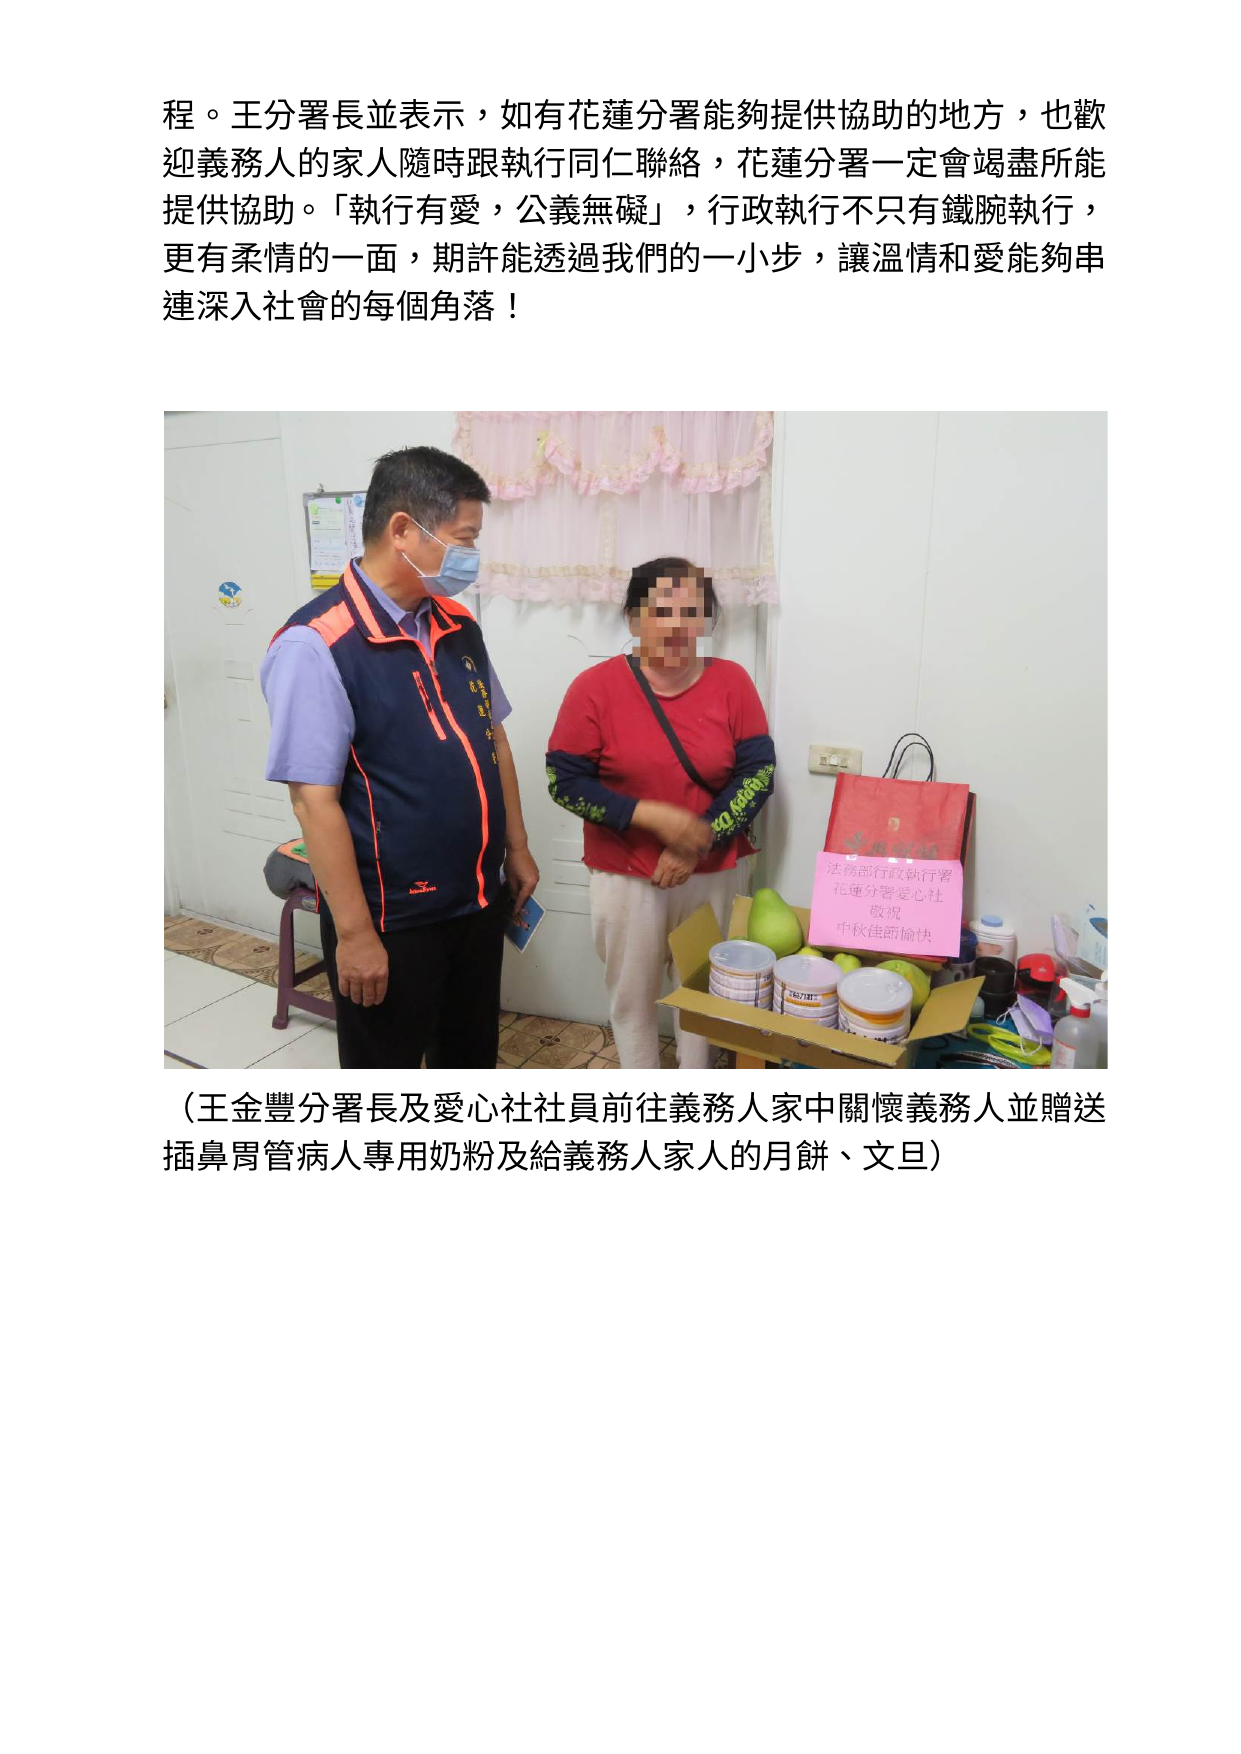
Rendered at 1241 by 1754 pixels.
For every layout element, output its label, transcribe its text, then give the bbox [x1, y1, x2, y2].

text 程。王分署長並表示，如有花蓮分署能夠提供協助的地方，也歡迎義務人的家人隨時跟執行同仁聯絡，花蓮分署一定會竭盡所能提供協助。「執行有愛，公義無礙」，行政執行不只有鐵腕執行，更有柔情的一面，期許能透過我們的一小步，讓溫情和愛能夠串連深入社會的每個角落！ [162, 89, 1107, 328]
picture [164, 411, 1108, 1069]
text （王金豐分署長及愛心社社員前往義務人家中關懷義務人並贈送插鼻胃管病人專用奶粉及給義務人家人的月餅、文旦） [162, 1082, 1107, 1178]
